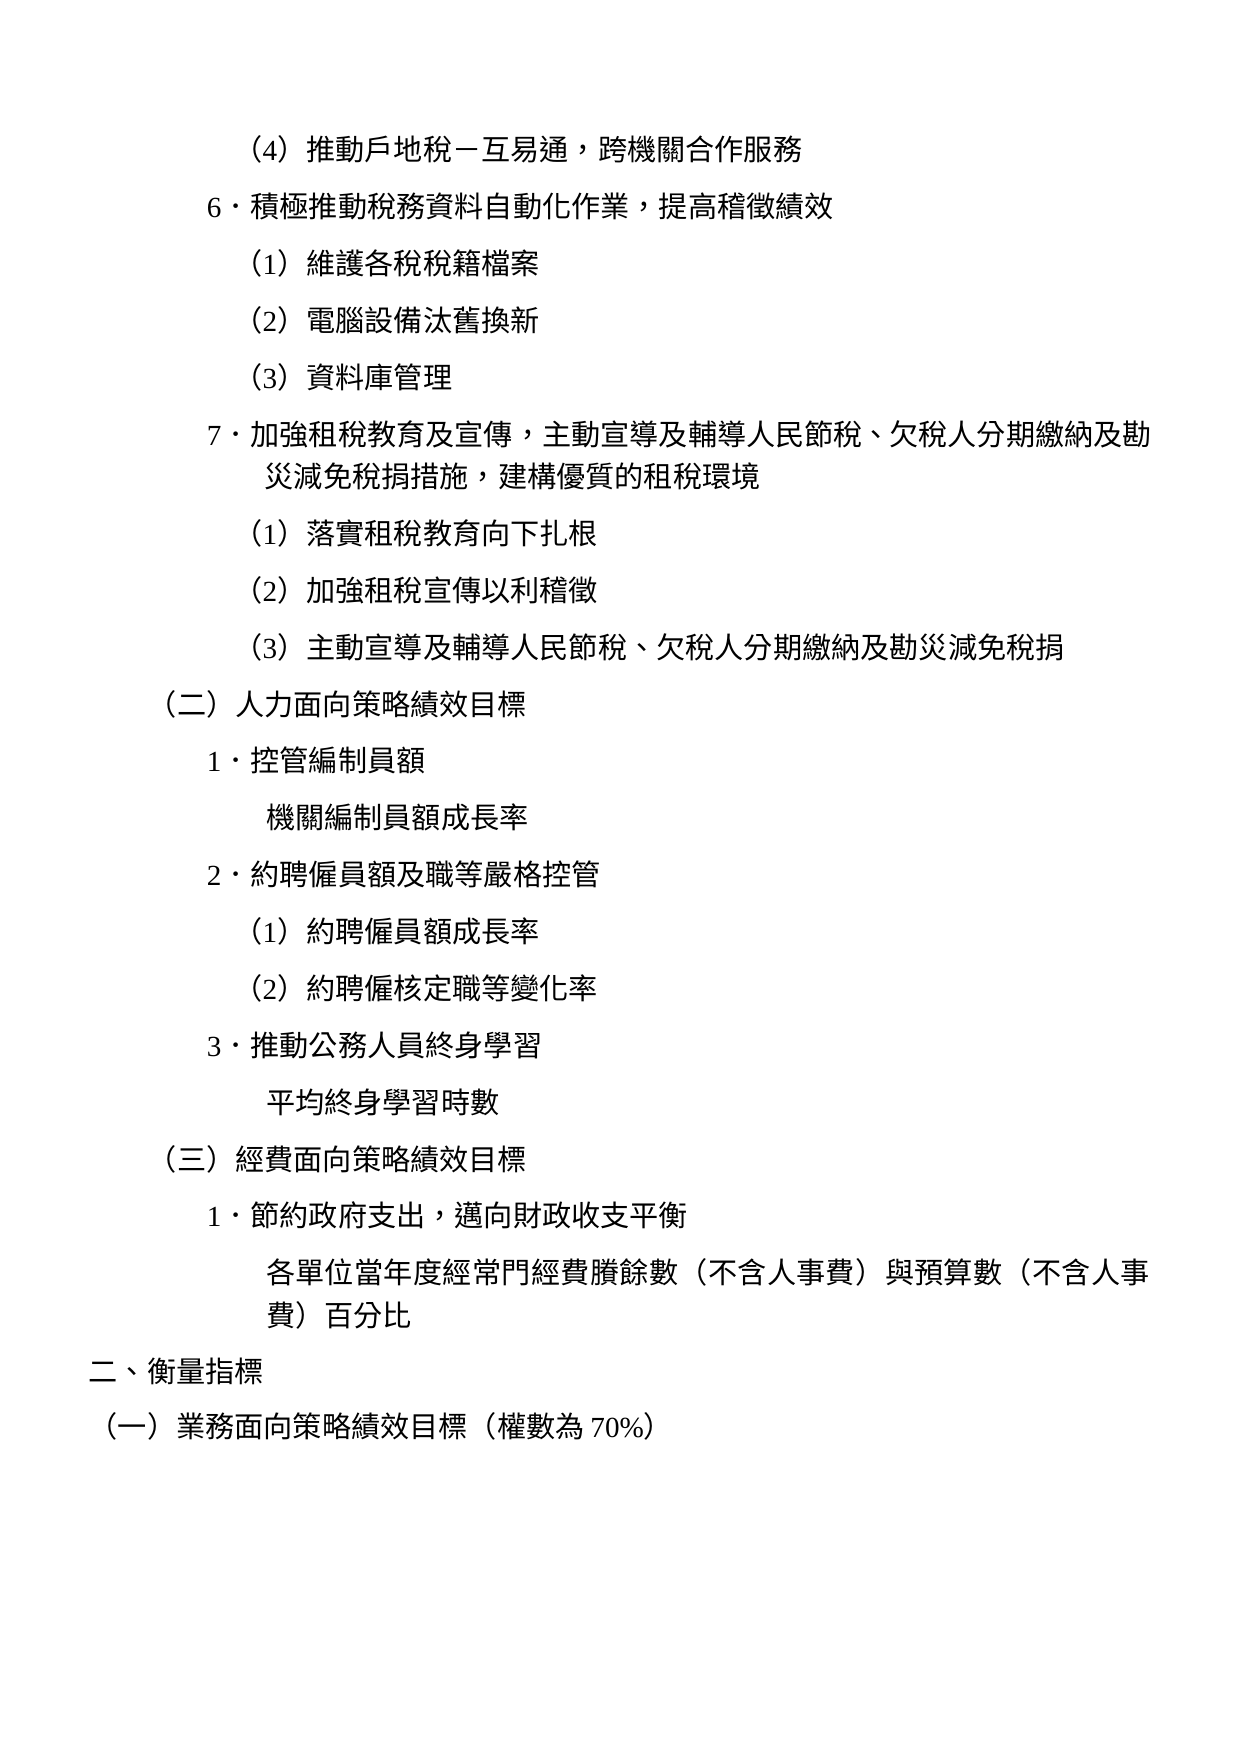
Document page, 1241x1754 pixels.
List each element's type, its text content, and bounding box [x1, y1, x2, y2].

list 控管編制員額 [207, 738, 1152, 780]
list 節約政府支出，邁向財政收支平衡 [207, 1193, 1152, 1235]
list 加強租稅宣傳以利稽徵 [233, 567, 1152, 610]
list 積極推動稅務資料自動化作業，提高稽徵績效 [207, 184, 1152, 226]
list 落實租稅教育向下扎根 [233, 511, 1152, 553]
text （一）業務面向策略績效目標（權數為70%） [88, 1404, 1152, 1446]
list 加強租稅教育及宣傳，主動宣導及輔導人民節稅、欠稅人分期繳納及勘災減免稅捐措施，建構優質的租稅環境 [207, 411, 1152, 496]
list 約聘僱核定職等變化率 [233, 966, 1152, 1008]
list 電腦設備汰舊換新 [233, 298, 1152, 340]
list 資料庫管理 [233, 354, 1152, 397]
text 機關編制員額成長率 [266, 795, 1152, 837]
text 平均終身學習時數 [266, 1079, 1152, 1122]
text （三）經費面向策略績效目標 [148, 1136, 1152, 1178]
list 推動公務人員終身學習 [207, 1022, 1152, 1065]
list 推動戶地稅－互易通，跨機關合作服務 [233, 127, 1152, 169]
text （二）人力面向策略績效目標 [148, 681, 1152, 723]
list 約聘僱員額成長率 [233, 909, 1152, 951]
text 各單位當年度經常門經費賸餘數（不含人事費）與預算數（不含人事費）百分比 [266, 1250, 1152, 1334]
list 維護各稅稅籍檔案 [233, 241, 1152, 283]
list 主動宣導及輔導人民節稅、欠稅人分期繳納及勘災減免稅捐 [233, 624, 1152, 667]
text 二、衡量指標 [88, 1349, 1152, 1391]
list 約聘僱員額及職等嚴格控管 [207, 852, 1152, 894]
